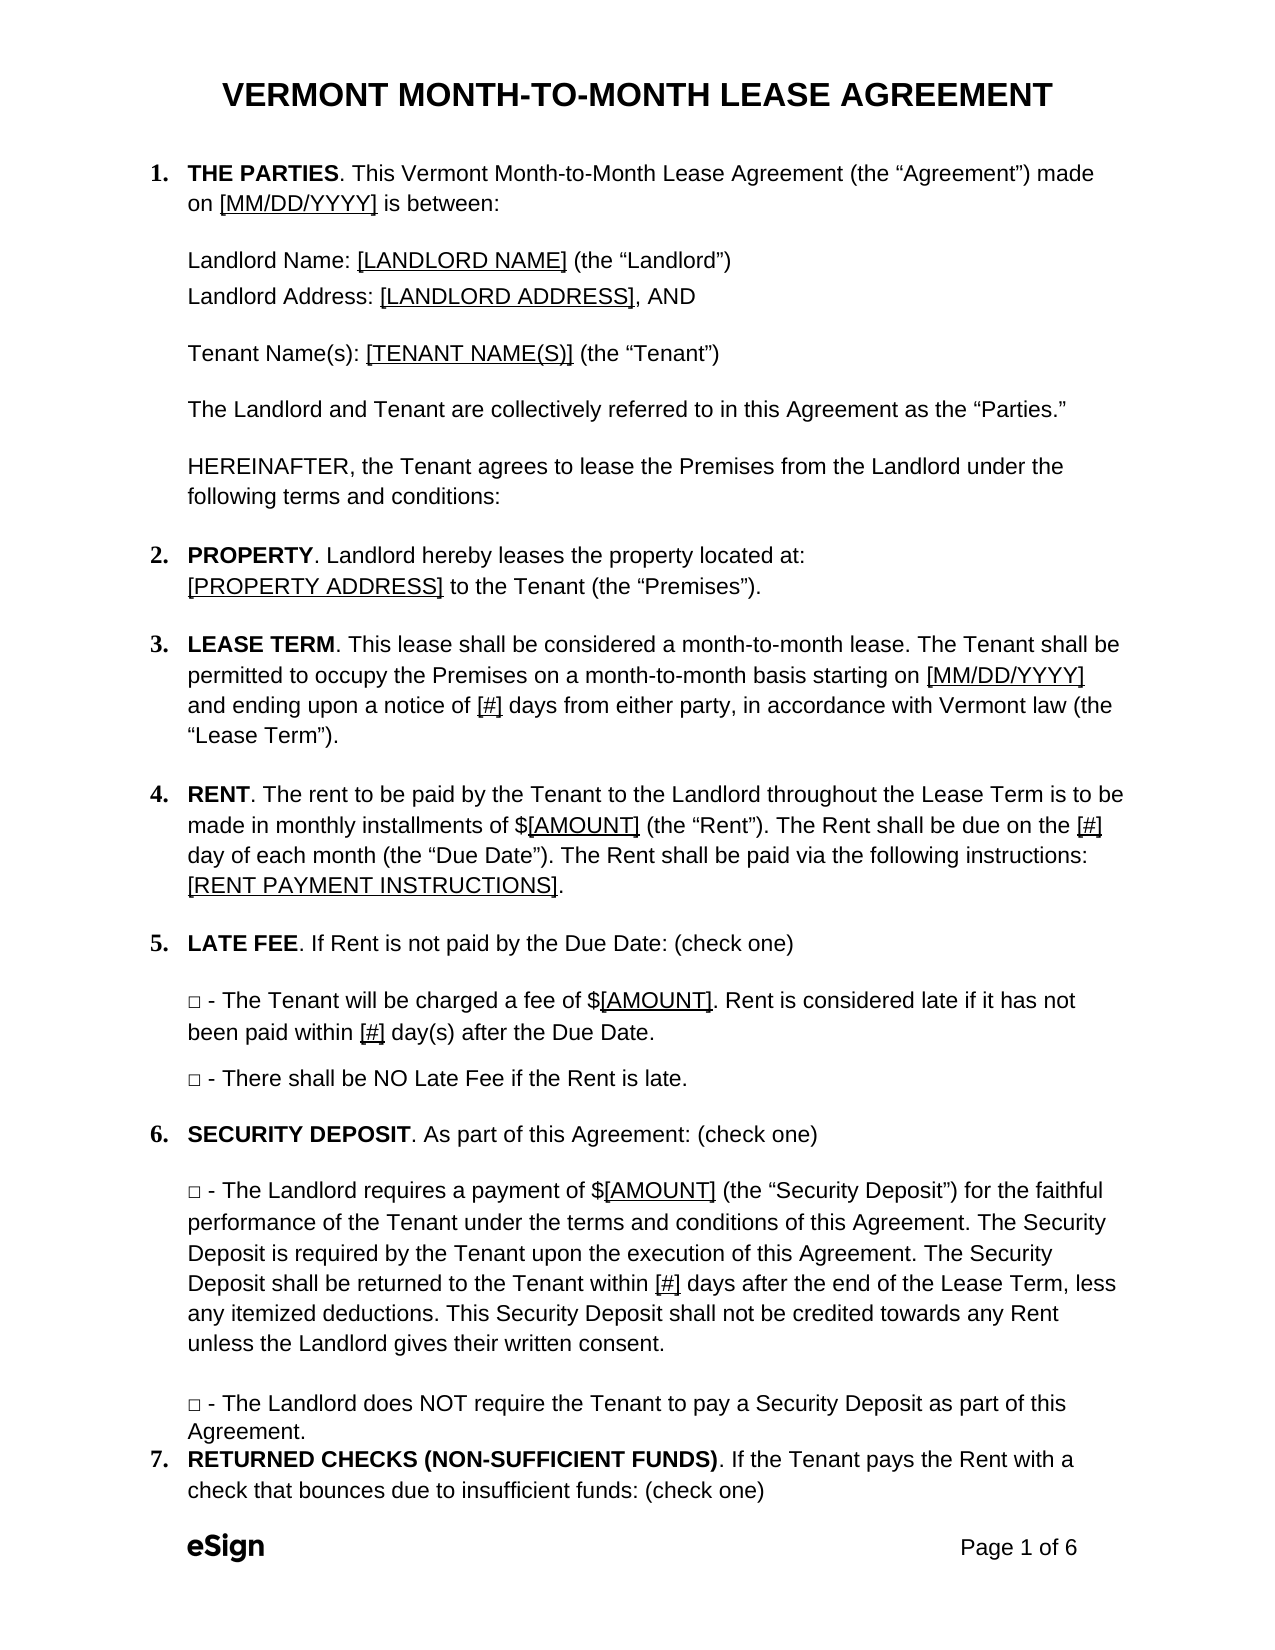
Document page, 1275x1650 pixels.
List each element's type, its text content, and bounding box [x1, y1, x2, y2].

list HEREINAFTER, the Tenant agrees to lease the Premises from the Landlord under the following terms and conditions: [187, 453, 1125, 509]
list LATE FEE. If Rent is not paid by the Due Date: (check one) [150, 928, 1125, 957]
text VERMONT MONTH-TO-MONTH LEASE AGREEMENT [150, 75, 1125, 113]
list THE PARTIES. This Vermont Month-to-Month Lease Agreement (the “Agreement”) made on [MM/DD/YYYY] is between: [150, 158, 1125, 217]
list ☐ - The Landlord requires a payment of $[AMOUNT] (the “Security Deposit”) for the faithful performance of the Tenant under the terms and conditions of this Agreement. The Security Deposit is required by the Tenant upon the execution of this Agreement. The Security Deposit shall be returned to the Tenant within [#] days after the end of the Lease Term, less any itemized deductions. This Security Deposit shall not be credited towards any Rent unless the Landlord gives their written consent. [187, 1174, 1125, 1356]
list SECURITY DEPOSIT. As part of this Agreement: (check one) [150, 1119, 1125, 1148]
list RENT. The rent to be paid by the Tenant to the Landlord throughout the Lease Term is to be made in monthly installments of $[AMOUNT] (the “Rent”). The Rent shall be due on the [#] day of each month (the “Due Date”). The Rent shall be paid via the following instructions: [RENT PAYMENT INSTRUCTIONS]. [150, 779, 1125, 898]
list Landlord Name: [LANDLORD NAME] (the “Landlord”) [187, 247, 1125, 273]
list Tenant Name(s): [TENANT NAME(S)] (the “Tenant”) [187, 340, 1125, 366]
list LEASE TERM. This lease shall be considered a month-to-month lease. The Tenant shall be permitted to occupy the Premises on a month-to-month basis starting on [MM/DD/YYYY] and ending upon a notice of [#] days from either party, in accordance with Vermont law (the “Lease Term”). [150, 629, 1125, 749]
list Landlord Address: [LANDLORD ADDRESS], AND [187, 283, 1125, 310]
list ☐ - The Landlord does NOT require the Tenant to pay a Security Deposit as part of this Agreement. [187, 1360, 1125, 1444]
list ☐ - There shall be NO Late Fee if the Rent is late. [187, 1061, 1125, 1093]
list RETURNED CHECKS (NON-SUFFICIENT FUNDS). If the Tenant pays the Rent with a check that bounces due to insufficient funds: (check one) [150, 1444, 1125, 1503]
list [PROPERTY ADDRESS] to the Tenant (the “Premises”). [187, 573, 1125, 599]
list PROPERTY. Landlord hereby leases the property located at: [150, 540, 1125, 568]
list The Landlord and Tenant are collectively referred to in this Agreement as the “Parties.” [187, 396, 1125, 423]
list ☐ - The Tenant will be charged a fee of $[AMOUNT]. Rent is considered late if it has not been paid within [#] day(s) after the Due Date. [187, 984, 1125, 1045]
